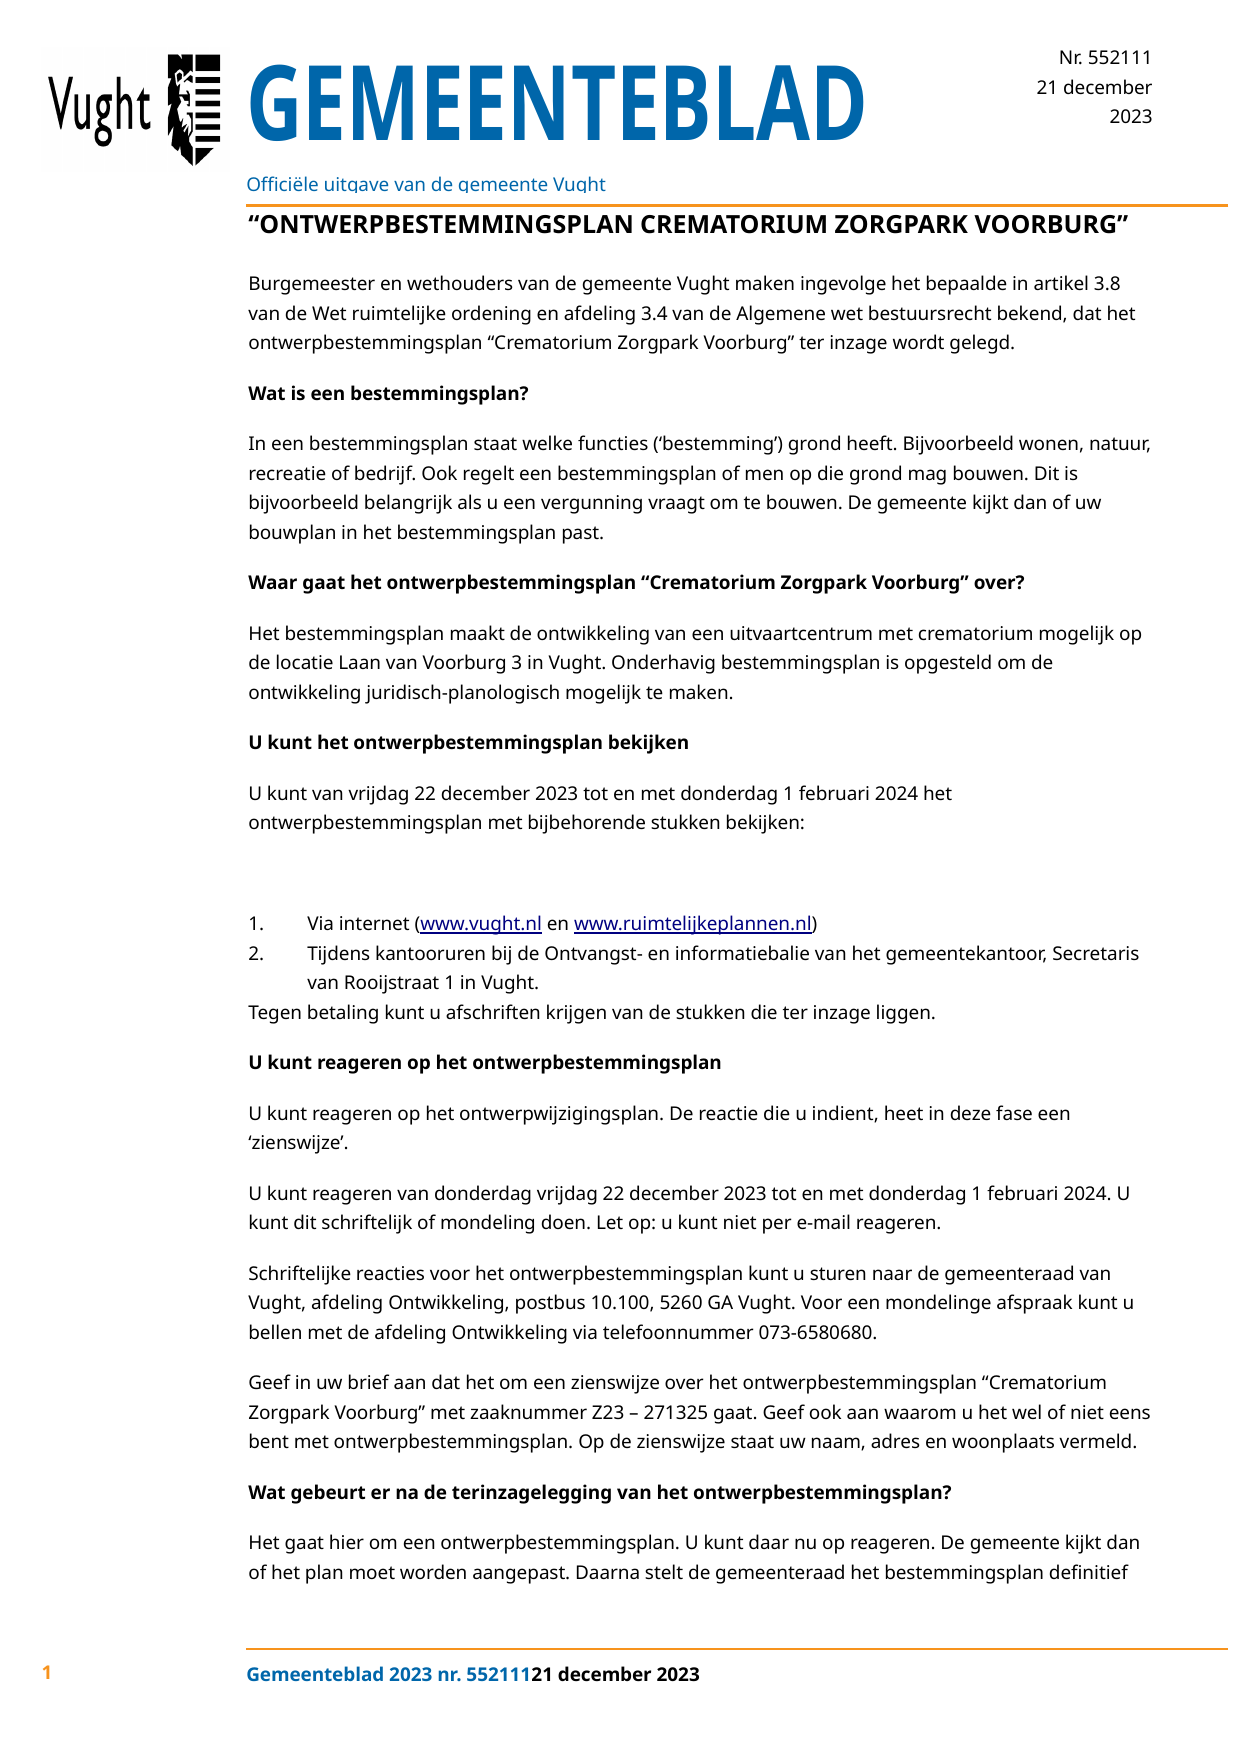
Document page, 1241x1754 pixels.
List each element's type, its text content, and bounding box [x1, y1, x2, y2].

text In een bestemmingsplan staat welke functies (‘bestemming’) grond heeft. Bijvoorbeeld wonen, natuur, recreatie of bedrijf. Ook regelt een bestemmingsplan of men op die grond mag bouwen. Dit is bijvoorbeeld belangrijk als u een vergunning vraagt om te bouwen. De gemeente kijkt dan of uw bouwplan in het bestemmingsplan past. [248, 430, 1152, 545]
text Het bestemmingsplan maakt de ontwikkeling van een uitvaartcentrum met crematorium mogelijk op de locatie Laan van Voorburg 3 in Vught. Onderhavig bestemmingsplan is opgesteld om de ontwikkeling juridisch-planologisch mogelijk te maken. [248, 620, 1152, 705]
text U kunt reageren van donderdag vrijdag 22 december 2023 tot en met donderdag 1 februari 2024. U kunt dit schriftelijk of mondeling doen. Let op: u kunt niet per e-mail reageren. [248, 1180, 1152, 1235]
text Burgemeester en wethouders van de gemeente Vught maken ingevolge het bepaalde in artikel 3.8 van de Wet ruimtelijke ordening en afdeling 3.4 van de Algemene wet bestuursrecht bekend, dat het ontwerpbestemmingsplan “Crematorium Zorgpark Voorburg” ter inzage wordt gelegd. [248, 270, 1152, 355]
text Wat is een bestemmingsplan? [248, 380, 1152, 406]
text Schriftelijke reacties voor het ontwerpbestemmingsplan kunt u sturen naar de gemeenteraad van Vught, afdeling Ontwikkeling, postbus 10.100, 5260 GA Vught. Voor een mondelinge afspraak kunt u bellen met de afdeling Ontwikkeling via telefoonnummer 073-6580680. [248, 1260, 1152, 1345]
text U kunt reageren op het ontwerpwijzigingsplan. De reactie die u indient, heet in deze fase een ‘zienswijze’. [248, 1100, 1152, 1155]
list Via internet (www.vught.nl en www.ruimtelijkeplannen.nl) [248, 910, 1152, 936]
text U kunt het ontwerpbestemmingsplan bekijken [248, 729, 1152, 755]
text Geef in uw brief aan dat het om een zienswijze over het ontwerpbestemmingsplan “Crematorium Zorgpark Voorburg” met zaaknummer Z23 – 271325 gaat. Geef ook aan waarom u het wel of niet eens bent met ontwerpbestemmingsplan. Op de zienswijze staat uw naam, adres en woonplaats vermeld. [248, 1369, 1152, 1454]
picture [41, 47, 231, 172]
list Tijdens kantooruren bij de Ontvangst- en informatiebalie van het gemeentekantoor, Secretaris van Rooijstraat 1 in Vught. [248, 940, 1152, 995]
text U kunt van vrijdag 22 december 2023 tot en met donderdag 1 februari 2024 het ontwerpbestemmingsplan met bijbehorende stukken bekijken: [248, 780, 1152, 835]
text Wat gebeurt er na de terinzagelegging van het ontwerpbestemmingsplan? [248, 1479, 1152, 1505]
text Tegen betaling kunt u afschriften krijgen van de stukken die ter inzage liggen. [248, 999, 1152, 1025]
text “ONTWERPBESTEMMINGSPLAN CREMATORIUM ZORGPARK VOORBURG” [248, 207, 1152, 241]
text Waar gaat het ontwerpbestemmingsplan “Crematorium Zorgpark Voorburg” over? [248, 569, 1152, 595]
text Het gaat hier om een ontwerpbestemmingsplan. U kunt daar nu op reageren. De gemeente kijkt dan of het plan moet worden aangepast. Daarna stelt de gemeenteraad het bestemmingsplan definitief [248, 1529, 1152, 1585]
text U kunt reageren op het ontwerpbestemmingsplan [248, 1049, 1152, 1075]
